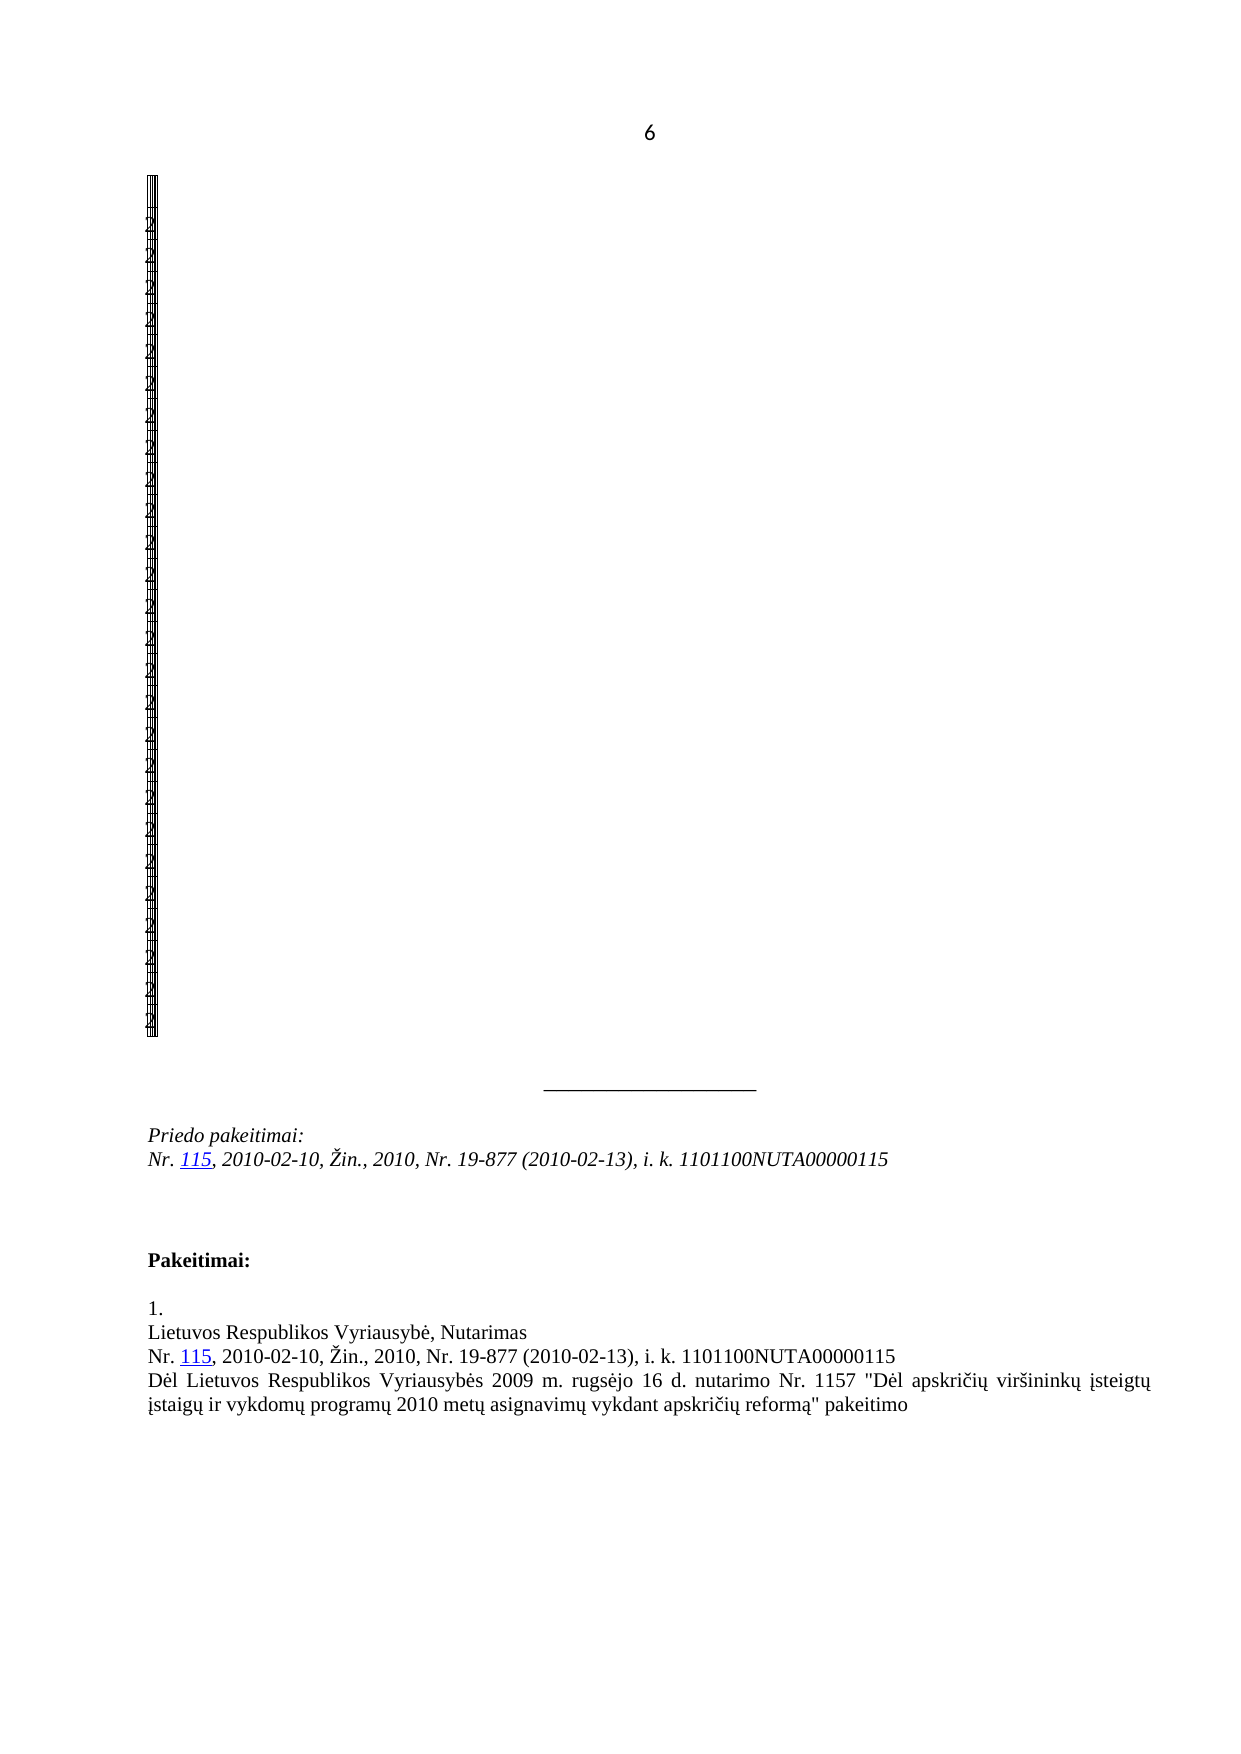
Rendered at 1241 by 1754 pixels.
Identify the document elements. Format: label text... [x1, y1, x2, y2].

text _________________ [148, 1065, 1152, 1094]
text 1. [148, 1296, 1152, 1320]
text Priedo pakeitimai: [148, 1123, 1152, 1147]
text Nr. 115, 2010-02-10, Žin., 2010, Nr. 19-877 (2010-02-13), i. k. 1101100NUTA00000115 [148, 1344, 1152, 1368]
text Nr. 115, 2010-02-10, Žin., 2010, Nr. 19-877 (2010-02-13), i. k. 1101100NUTA00000115 [148, 1147, 1152, 1171]
text Lietuvos Respublikos Vyriausybė, Nutarimas [148, 1320, 1152, 1344]
text Dėl Lietuvos Respublikos Vyriausybės 2009 m. rugsėjo 16 d. nutarimo Nr. 1157 "Dėl apskričių viršininkų įsteigtų įstaigų ir vykdomų programų 2010 metų asignavimų vykdant apskričių reformą" pakeitimo [148, 1368, 1152, 1416]
text Pakeitimai: [148, 1248, 1152, 1272]
